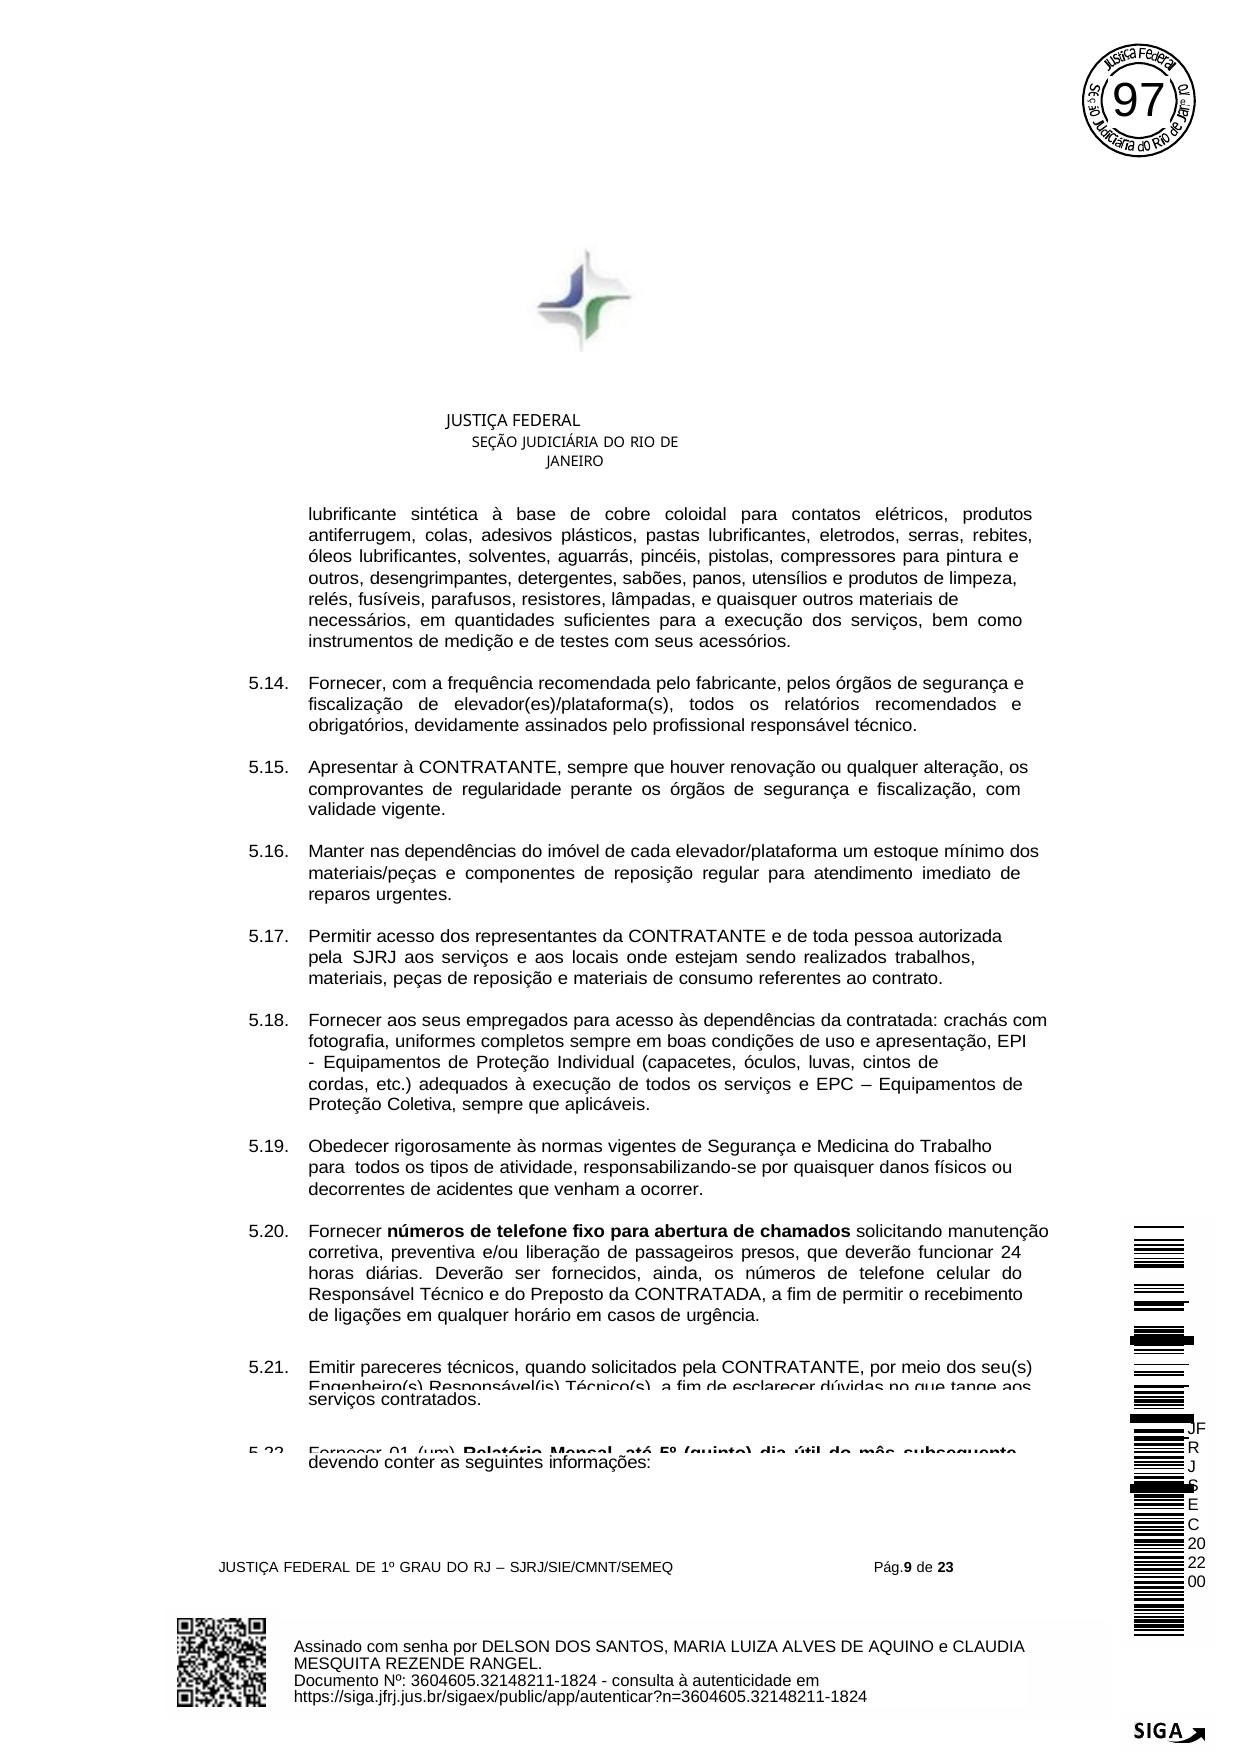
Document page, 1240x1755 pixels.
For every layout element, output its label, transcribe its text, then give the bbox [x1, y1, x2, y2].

table_cell Responsável Técnico e do Preposto da CONTRATADA, a fim de permitir o recebimento de ligações em qualquer horário em casos de urgência. [299, 1284, 1122, 1336]
table_cell outros, desengrimpantes, detergentes, sabões, panos, utensílios e produtos de limpeza, relés, fusíveis, parafusos, resistores, lâmpadas, e quaisquer outros materiais de consumo [299, 568, 1130, 610]
table_cell [243, 1242, 299, 1284]
text ç [1088, 98, 1099, 106]
table_cell [243, 1284, 299, 1336]
text JUSTIÇA FEDERAL DE 1º GRAU DO RJ – SJRJ/SIE/CMNT/SEMEQ Pág.9 de 23 [218, 1559, 1122, 1576]
table_cell 5.18. [243, 1000, 299, 1031]
table_cell serviços contratados. [299, 1390, 1122, 1414]
table_cell [243, 1453, 299, 1484]
table_cell [243, 863, 299, 915]
table_cell devendo conter as seguintes informações: [299, 1453, 1122, 1484]
table_cell fotografia, uniformes completos sempre em boas condições de uso e apresentação, EPI - Equipamentos de Proteção Individual (capacetes, óculos, luvas, cintos de segurança, [299, 1031, 1130, 1073]
table_header lubrificante sintética à base de cobre coloidal para contatos elétricos, produtos antiferrugem, colas, adesivos plásticos, pastas lubrificantes, eletrodos, serras, rebites, óleos lubrificantes, solventes, aguarrás, pincéis, pistolas, compressores para pintura e [299, 495, 1130, 568]
text JFRJSEC202200137A [1187, 1419, 1206, 1591]
table_cell Emitir pareceres técnicos, quando solicitados pela CONTRATANTE, por meio dos seu(s) Engenheiro(s) Responsável(is) Técnico(s), a fim de esclarecer dúvidas no que tange aos [299, 1336, 1122, 1389]
table_cell Fornecer números de telefone fixo para abertura de chamados solicitando manutenção [299, 1210, 1130, 1242]
table_cell Manter nas dependências do imóvel de cada elevador/plataforma um estoque mínimo dos [299, 831, 1130, 863]
table_cell comprovantes de regularidade perante os órgãos de segurança e fiscalização, com validade vigente. [299, 778, 1130, 831]
table_cell 5.17. [243, 915, 299, 968]
table_cell obrigatórios, devidamente assinados pelo profissional responsável técnico. [299, 715, 1130, 747]
text SEÇÃO JUDICIÁRIA DO RIO DE JANEIRO [448, 431, 702, 471]
table_header [243, 495, 299, 662]
table_cell 5.21. [243, 1336, 299, 1389]
table_cell Apresentar à CONTRATANTE, sempre que houver renovação ou qualquer alteração, os [299, 747, 1130, 778]
table_header [1130, 495, 1194, 1214]
table_cell cordas, etc.) adequados à execução de todos os serviços e EPC – Equipamentos de Proteção Coletiva, sempre que aplicáveis. [299, 1074, 1130, 1126]
table_cell 5.16. [243, 831, 299, 863]
table_cell [243, 778, 299, 831]
table_cell [243, 968, 299, 1000]
text e [1180, 96, 1192, 105]
table_cell corretiva, preventiva e/ou liberação de passageiros presos, que deverão funcionar 24 horas diárias. Deverão ser fornecidos, ainda, os números de telefone celular do [299, 1242, 1122, 1284]
table_cell Fornecer, com a frequência recomendada pelo fabricante, pelos órgãos de segurança e fiscalização de elevador(es)/plataforma(s), todos os relatórios recomendados e [299, 663, 1130, 715]
table_cell 5.20. [243, 1210, 299, 1242]
table_cell [243, 715, 299, 747]
table_cell Permitir acesso dos representantes da CONTRATANTE e de toda pessoa autorizada pela SJRJ aos serviços e aos locais onde estejam sendo realizados trabalhos, estocados [299, 915, 1130, 968]
table_cell 5.22. [243, 1414, 299, 1453]
text JUSTIÇA FEDERAL [326, 408, 701, 431]
table_cell materiais, peças de reposição e materiais de consumo referentes ao contrato. [299, 968, 1130, 1000]
table_cell 5.19. [243, 1126, 299, 1179]
table_cell decorrentes de acidentes que venham a ocorrer. [299, 1179, 1130, 1210]
table_cell 5.15. [243, 747, 299, 778]
table_cell materiais/peças e componentes de reposição regular para atendimento imediato de reparos urgentes. [299, 863, 1130, 915]
table_cell [243, 1074, 299, 1126]
table_cell Fornecer 01 (um) Relatório Mensal, até 5º (quinto) dia útil do mês subsequente, [299, 1414, 1122, 1453]
table_cell necessários, em quantidades suficientes para a execução dos serviços, bem como instrumentos de medição e de testes com seus acessórios. [299, 610, 1130, 662]
table_cell Fornecer aos seus empregados para acesso às dependências da contratada: crachás com [299, 1000, 1130, 1031]
table_cell [243, 1179, 299, 1210]
table_cell [243, 1390, 299, 1414]
table_cell Obedecer rigorosamente às normas vigentes de Segurança e Medicina do Trabalho para todos os tipos de atividade, responsabilizando-se por quaisquer danos físicos ou pessoais [299, 1126, 1130, 1179]
table_cell [243, 1031, 299, 1073]
table_cell 5.14. [243, 663, 299, 715]
